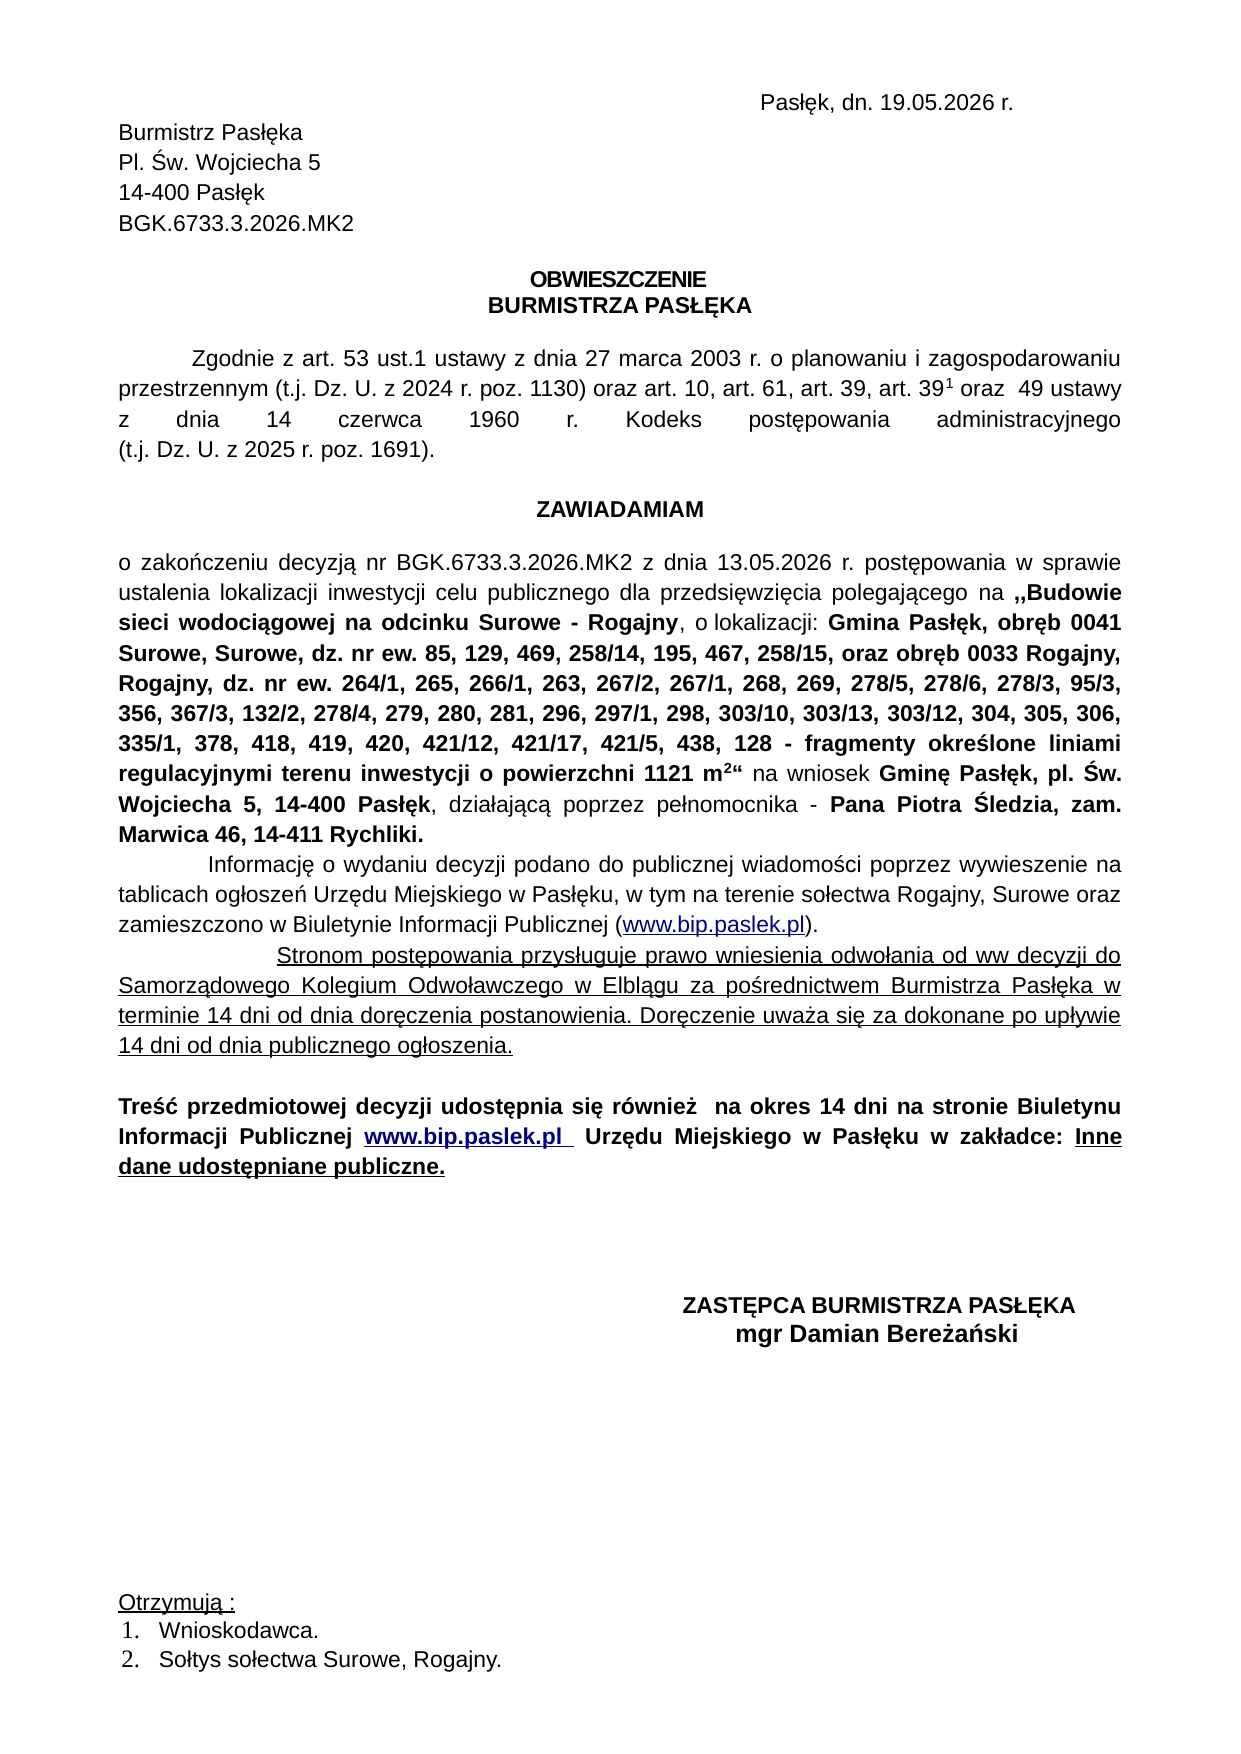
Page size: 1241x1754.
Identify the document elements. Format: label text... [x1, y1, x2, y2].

text 14-400 Pasłęk [118, 179, 1122, 206]
list Sołtys sołectwa Surowe, Rogajny. [121, 1644, 1122, 1672]
text ZAWIADAMIAM [118, 496, 1122, 522]
text BURMISTRZA PASŁĘKA [118, 292, 1122, 319]
text Pasłęk, dn. 19.05.2026 r. [118, 89, 1122, 115]
text Informację o wydaniu decyzji podano do publicznej wiadomości poprzez wywieszenie na tablicach ogłoszeń Urzędu Miejskiego w Pasłęku, w tym na terenie sołectwa Rogajny, Surowe oraz zamieszczono w Biuletynie Informacji Publicznej (www.bip.paslek.pl). [118, 851, 1122, 938]
text BGK.6733.3.2026.MK2 [118, 209, 1122, 236]
text ZASTĘPCA BURMISTRZA PASŁĘKA [118, 1266, 1122, 1319]
list Wnioskodawca. [121, 1615, 1122, 1644]
text Pl. Św. Wojciecha 5 [118, 149, 1122, 175]
text Treść przedmiotowej decyzji udostępnia się również na okres 14 dni na stronie Biuletynu Informacji Publicznej www.bip.paslek.pl Urzędu Miejskiego w Pasłęku w zakładce: Inne dane udostępniane publiczne. [118, 1093, 1122, 1179]
text Zgodnie z art. 53 ust.1 ustawy z dnia 27 marca 2003 r. o planowaniu i zagospodarowaniu przestrzennym (t.j. Dz. U. z 2024 r. poz. 1130) oraz art. 10, art. 61, art. 39, art. 391 oraz 49 ustawy z dnia 14 czerwca 1960 r. Kodeks postępowania administracyjnego (t.j. Dz. U. z 2025 r. poz. 1691). [118, 345, 1122, 462]
text Burmistrz Pasłęka [118, 119, 1122, 145]
text mgr Damian Bereżański [118, 1319, 1122, 1348]
text O B W I E S Z C Z E N I E [118, 266, 1122, 292]
text Stronom postępowania przysługuje prawo wniesienia odwołania od ww decyzji do Samorządowego Kolegium Odwoławczego w Elblągu za pośrednictwem Burmistrza Pasłęka w terminie 14 dni od dnia doręczenia postanowienia. Doręczenie uważa się za dokonane po upływie 14 dni od dnia publicznego ogłoszenia. [118, 942, 1122, 1058]
text o zakończeniu decyzją nr BGK.6733.3.2026.MK2 z dnia 13.05.2026 r. postępowania w sprawie ustalenia lokalizacji inwestycji celu publicznego dla przedsięwzięcia polegającego na ,,Budowie sieci wodociągowej na odcinku Surowe - Rogajny, o lokalizacji: Gmina Pasłęk, obręb 0041 Surowe, Surowe, dz. nr ew. 85, 129, 469, 258/14, 195, 467, 258/15, oraz obręb 0033 Rogajny, Rogajny, dz. nr ew. 264/1, 265, 266/1, 263, 267/2, 267/1, 268, 269, 278/5, 278/6, 278/3, 95/3, 356, 367/3, 132/2, 278/4, 279, 280, 281, 296, 297/1, 298, 303/10, 303/13, 303/12, 304, 305, 306, 335/1, 378, 418, 419, 420, 421/12, 421/17, 421/5, 438, 128 - fragmenty określone liniami regulacyjnymi terenu inwestycji o powierzchni 1121 m2“ na wniosek Gminę Pasłęk, pl. Św. Wojciecha 5, 14-400 Pasłęk, działającą poprzez pełnomocnika - Pana Piotra Śledzia, zam. Marwica 46, 14-411 Rychliki. [118, 549, 1122, 847]
text Otrzymują : [118, 1589, 1122, 1615]
